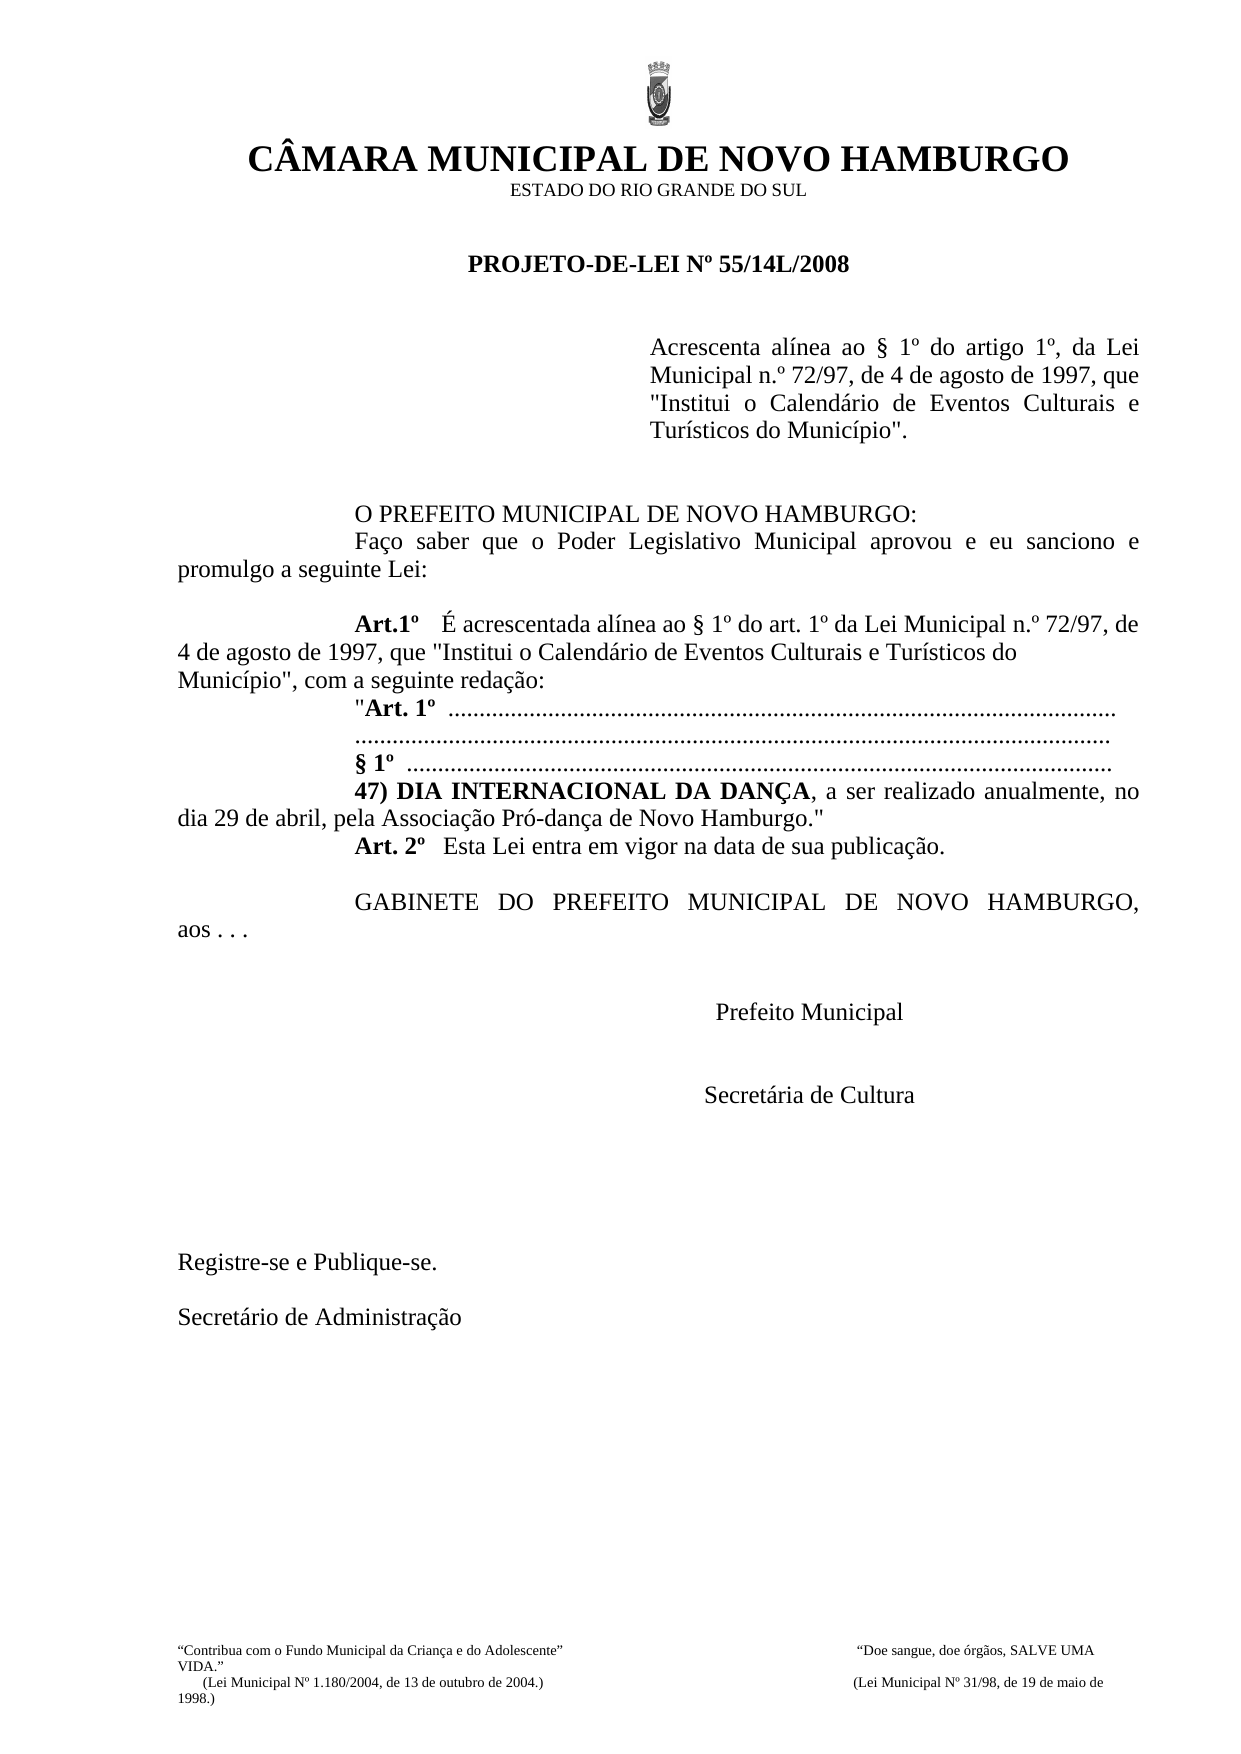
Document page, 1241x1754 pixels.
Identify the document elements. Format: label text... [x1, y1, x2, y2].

text 47) DIA INTERNACIONAL DA DANÇA, a ser realizado anualmente, no dia 29 de abril, pela Associação Pró-dança de Novo Hamburgo." [177, 777, 1140, 832]
text O PREFEITO MUNICIPAL DE NOVO HAMBURGO: [177, 500, 1140, 527]
text Faço saber que o Poder Legislativo Municipal aprovou e eu sanciono e promulgo a seguinte Lei: [177, 527, 1140, 583]
text Art.1º É acrescentada alínea ao § 1º do art. 1º da Lei Municipal n.º 72/97, de 4 de agosto de 1997, que "Institui o Calendário de Eventos Culturais e Turísticos do Município", com a seguinte redação: [177, 611, 1140, 694]
text Secretário de Administração [177, 1303, 648, 1331]
text Registre-se e Publique-se. [177, 1248, 648, 1276]
text "Art. 1º ........................................................................................................... [177, 694, 1140, 721]
text § 1º ................................................................................................................. [177, 749, 1140, 777]
text Acrescenta alínea ao § 1º do artigo 1º, da Lei Municipal n.º 72/97, de 4 de agosto de 1997, que "Institui o Calendário de Eventos Culturais e Turísticos do Município". [649, 333, 1140, 444]
text ......................................................................................................................... [177, 721, 1140, 749]
text Prefeito Municipal [177, 998, 1140, 1026]
text Secretária de Cultura [177, 1082, 1140, 1109]
text Art. 2º Esta Lei entra em vigor na data de sua publicação. [177, 832, 1140, 860]
text GABINETE DO PREFEITO MUNICIPAL DE NOVO HAMBURGO, aos . . . [177, 888, 1140, 943]
text PROJETO-DE-LEI Nº 55/14L/2008 [177, 250, 1140, 278]
